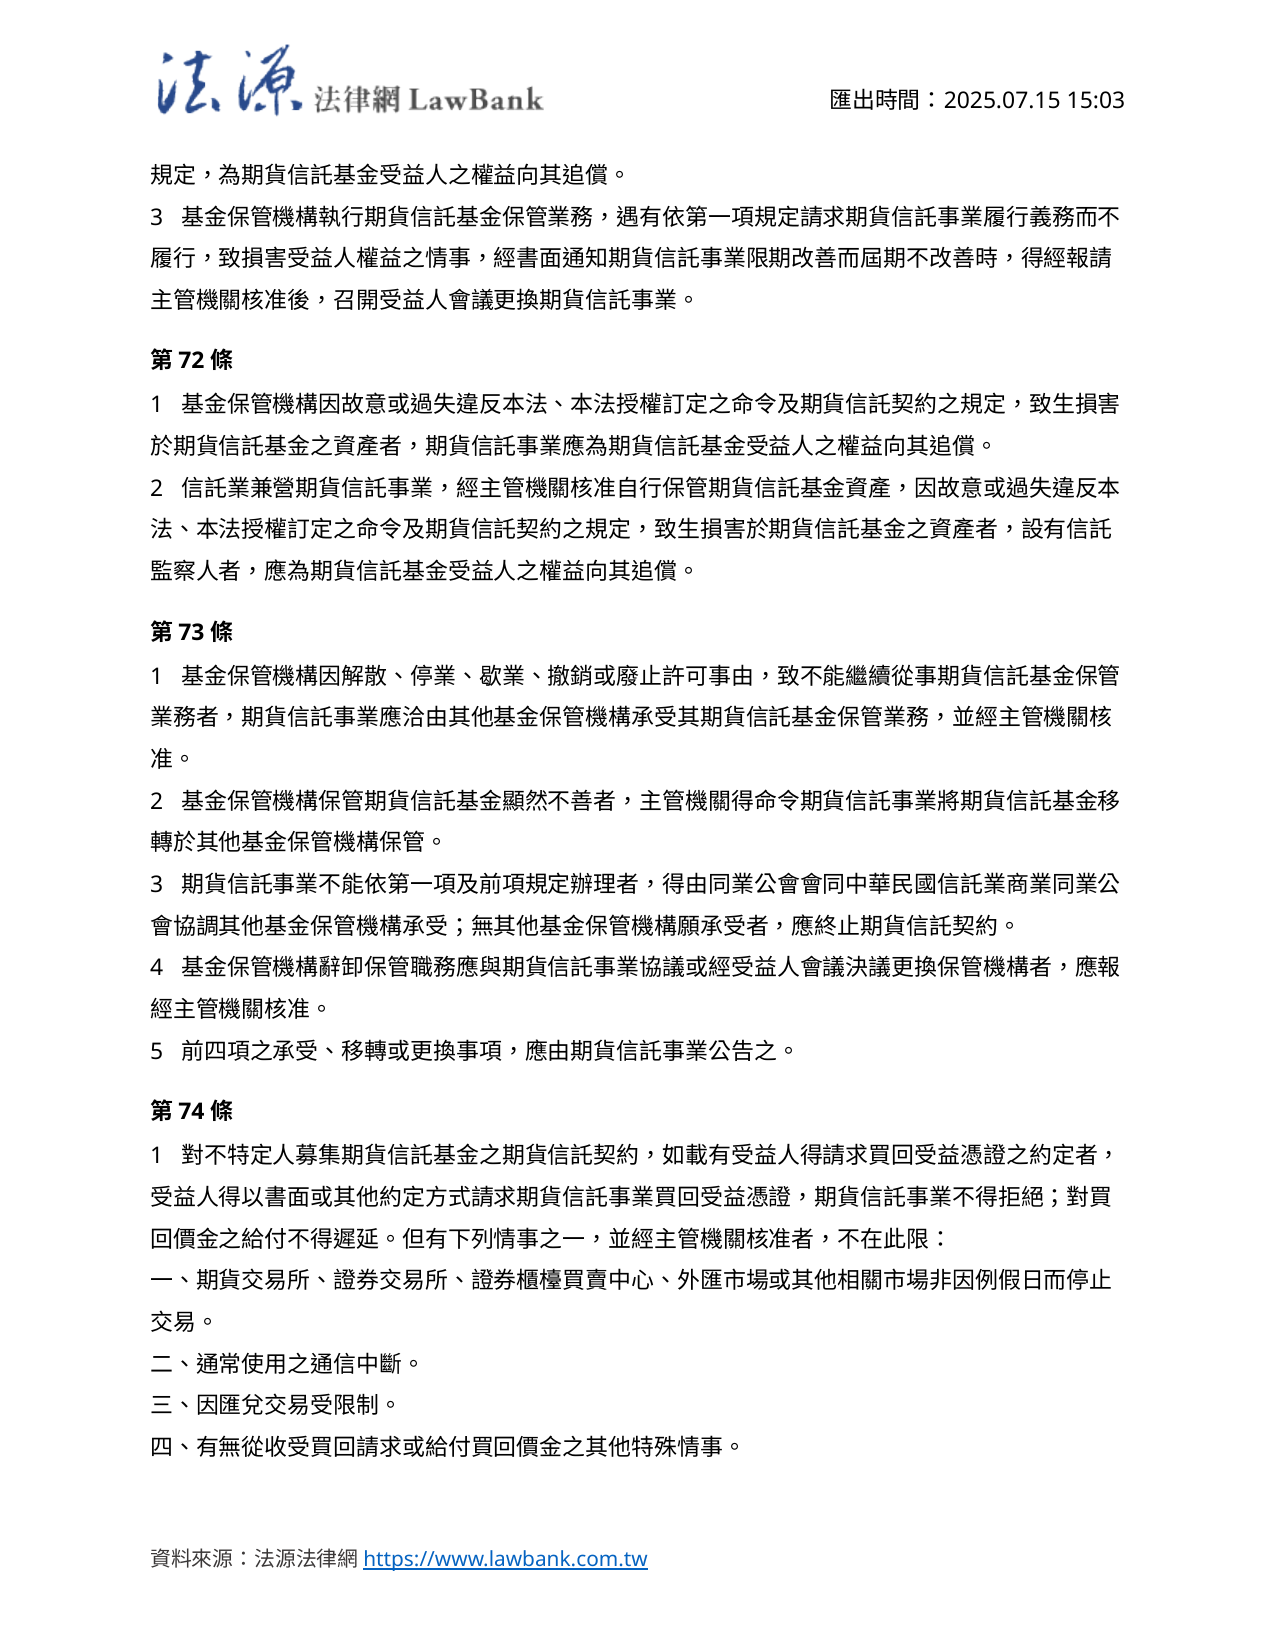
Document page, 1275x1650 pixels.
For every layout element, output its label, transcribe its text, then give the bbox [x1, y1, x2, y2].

text 規定，為期貨信託基金受益人之權益向其追償。 [150, 150, 1125, 192]
text 2 信託業兼營期貨信託事業，經主管機關核准自行保管期貨信託基金資產，因故意或過失違反本法、本法授權訂定之命令及期貨信託契約之規定，致生損害於期貨信託基金之資產者，設有信託監察人者，應為期貨信託基金受益人之權益向其追償。 [150, 463, 1125, 588]
text 1 基金保管機構因解散、停業、歇業、撤銷或廢止許可事由，致不能繼續從事期貨信託基金保管業務者，期貨信託事業應洽由其他基金保管機構承受其期貨信託基金保管業務，並經主管機關核准。 [150, 651, 1125, 776]
text 一、期貨交易所、證券交易所、證券櫃檯買賣中心、外匯市場或其他相關市場非因例假日而停止交易。 [150, 1255, 1125, 1339]
text 5 前四項之承受、移轉或更換事項，應由期貨信託事業公告之。 [150, 1026, 1125, 1067]
text 3 期貨信託事業不能依第一項及前項規定辦理者，得由同業公會會同中華民國信託業商業同業公會協調其他基金保管機構承受；無其他基金保管機構願承受者，應終止期貨信託契約。 [150, 859, 1125, 942]
picture [157, 43, 544, 120]
text 第 72 條 [150, 335, 1125, 377]
text 1 對不特定人募集期貨信託基金之期貨信託契約，如載有受益人得請求買回受益憑證之約定者，受益人得以書面或其他約定方式請求期貨信託事業買回受益憑證，期貨信託事業不得拒絕；對買回價金之給付不得遲延。但有下列情事之一，並經主管機關核准者，不在此限： [150, 1130, 1125, 1255]
text 2 基金保管機構保管期貨信託基金顯然不善者，主管機關得命令期貨信託事業將期貨信託基金移轉於其他基金保管機構保管。 [150, 776, 1125, 859]
text 1 基金保管機構因故意或過失違反本法、本法授權訂定之命令及期貨信託契約之規定，致生損害於期貨信託基金之資產者，期貨信託事業應為期貨信託基金受益人之權益向其追償。 [150, 379, 1125, 463]
text 第 74 條 [150, 1086, 1125, 1128]
text 四、有無從收受買回請求或給付買回價金之其他特殊情事。 [150, 1422, 1125, 1464]
text 二、通常使用之通信中斷。 [150, 1339, 1125, 1380]
text 3 基金保管機構執行期貨信託基金保管業務，遇有依第一項規定請求期貨信託事業履行義務而不履行，致損害受益人權益之情事，經書面通知期貨信託事業限期改善而屆期不改善時，得經報請主管機關核准後，召開受益人會議更換期貨信託事業。 [150, 192, 1125, 317]
text 三、因匯兌交易受限制。 [150, 1380, 1125, 1422]
text 4 基金保管機構辭卸保管職務應與期貨信託事業協議或經受益人會議決議更換保管機構者，應報經主管機關核准。 [150, 942, 1125, 1026]
text 第 73 條 [150, 607, 1125, 648]
